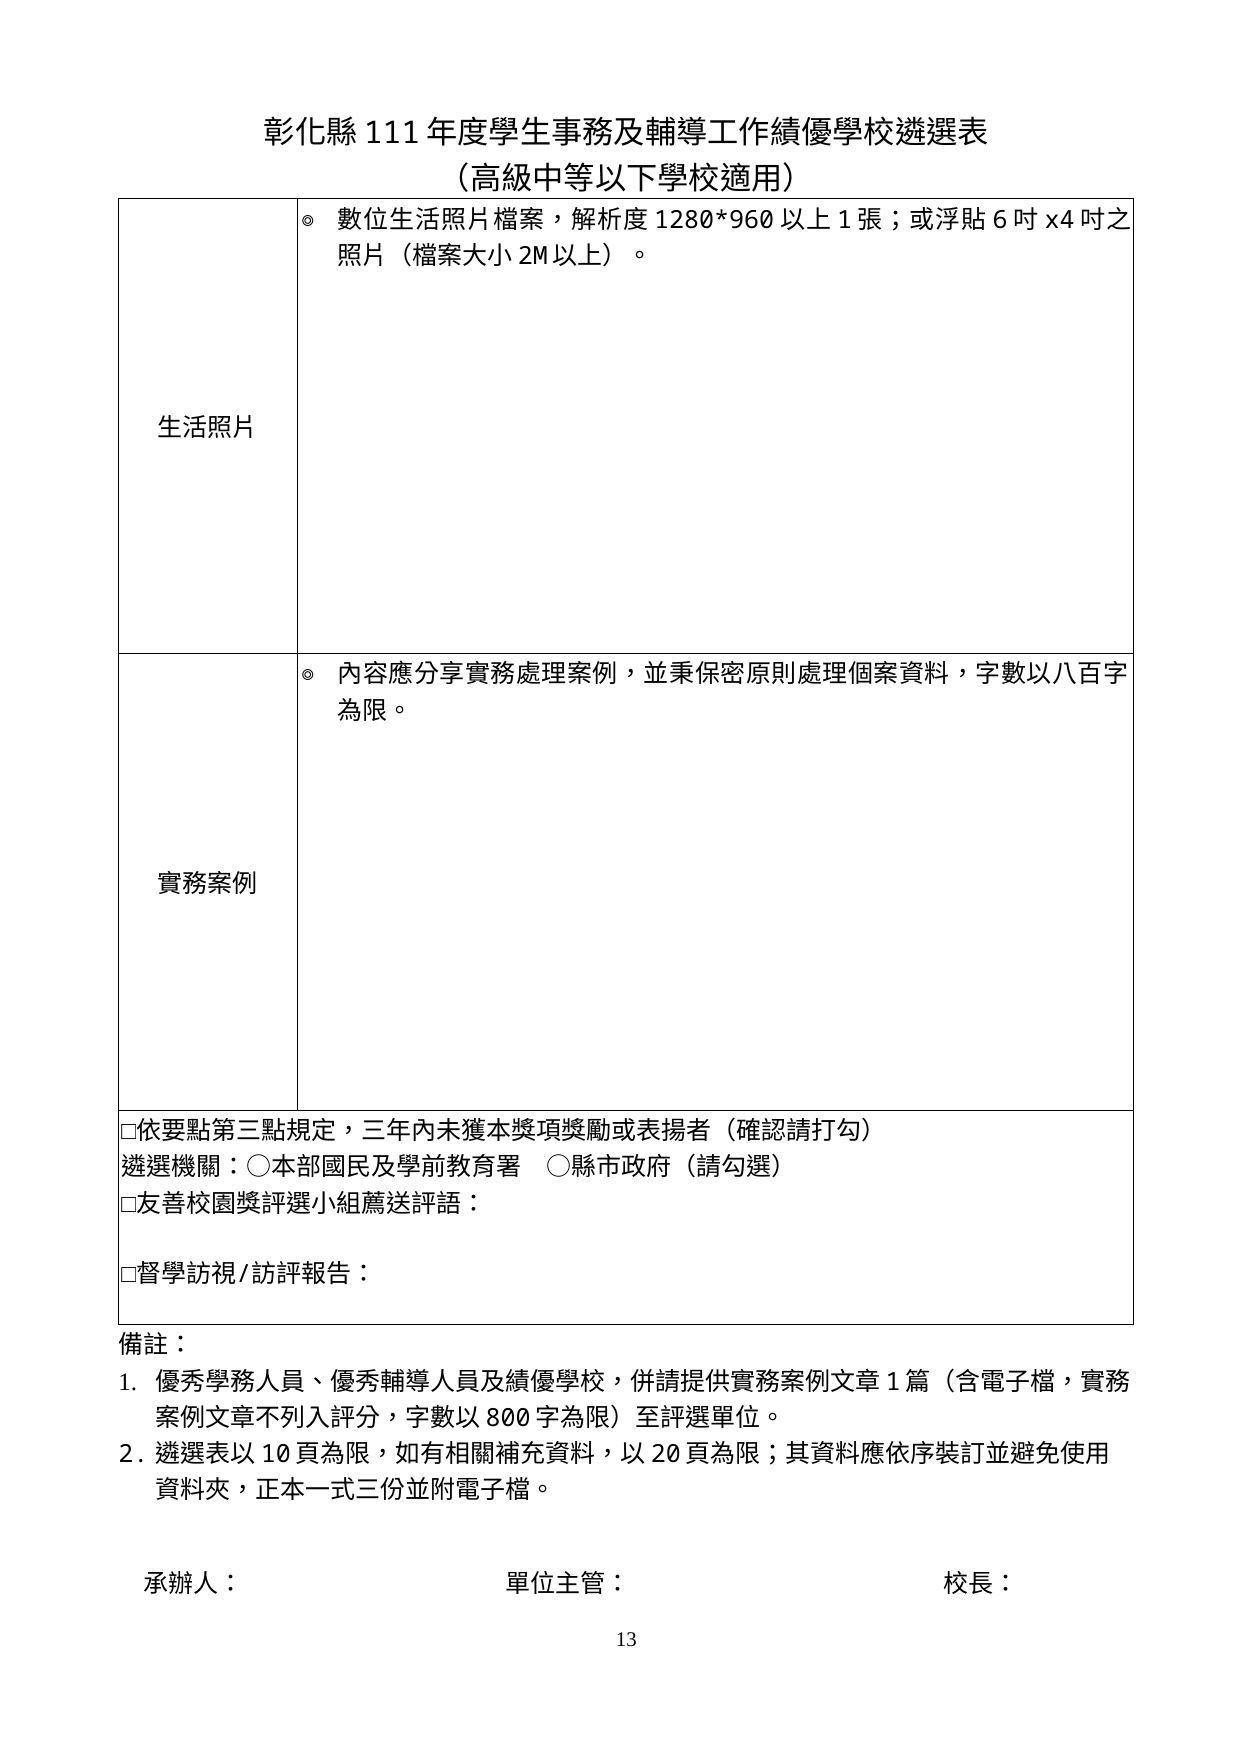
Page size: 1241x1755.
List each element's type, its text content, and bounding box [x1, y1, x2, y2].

table_cell 數位生活照片檔案，解析度1280*960以上1張；或浮貼6吋x4吋之照片（檔案大小2M以上）。 [298, 199, 1133, 653]
list 遴選表以10頁為限，如有相關補充資料，以20頁為限；其資料應依序裝訂並避免使用資料夾，正本一式三份並附電子檔。 [118, 1433, 1134, 1506]
table_cell 實務案例 [119, 654, 297, 1109]
table_header 彰化縣111年度學生事務及輔導工作績優學校遴選表 （高級中等以下學校適用） [118, 108, 1134, 198]
text 承辦人： 單位主管： 校長： [118, 1540, 1134, 1602]
table_cell □依要點第三點規定，三年內未獲本獎項獎勵或表揚者（確認請打勾） 遴選機關：○本部國民及學前教育署 ○縣市政府（請勾選） □友善校園獎評選小組薦送評語： □督學訪視/訪評報告： [119, 1111, 1133, 1324]
table_cell 內容應分享實務處理案例，並秉保密原則處理個案資料，字數以八百字為限。 [298, 654, 1133, 1109]
text 備註： [118, 1325, 1134, 1361]
list 優秀學務人員、優秀輔導人員及績優學校，併請提供實務案例文章1篇（含電子檔，實務案例文章不列入評分，字數以800字為限）至評選單位。 [118, 1361, 1134, 1433]
table_cell 生活照片 [119, 199, 297, 653]
